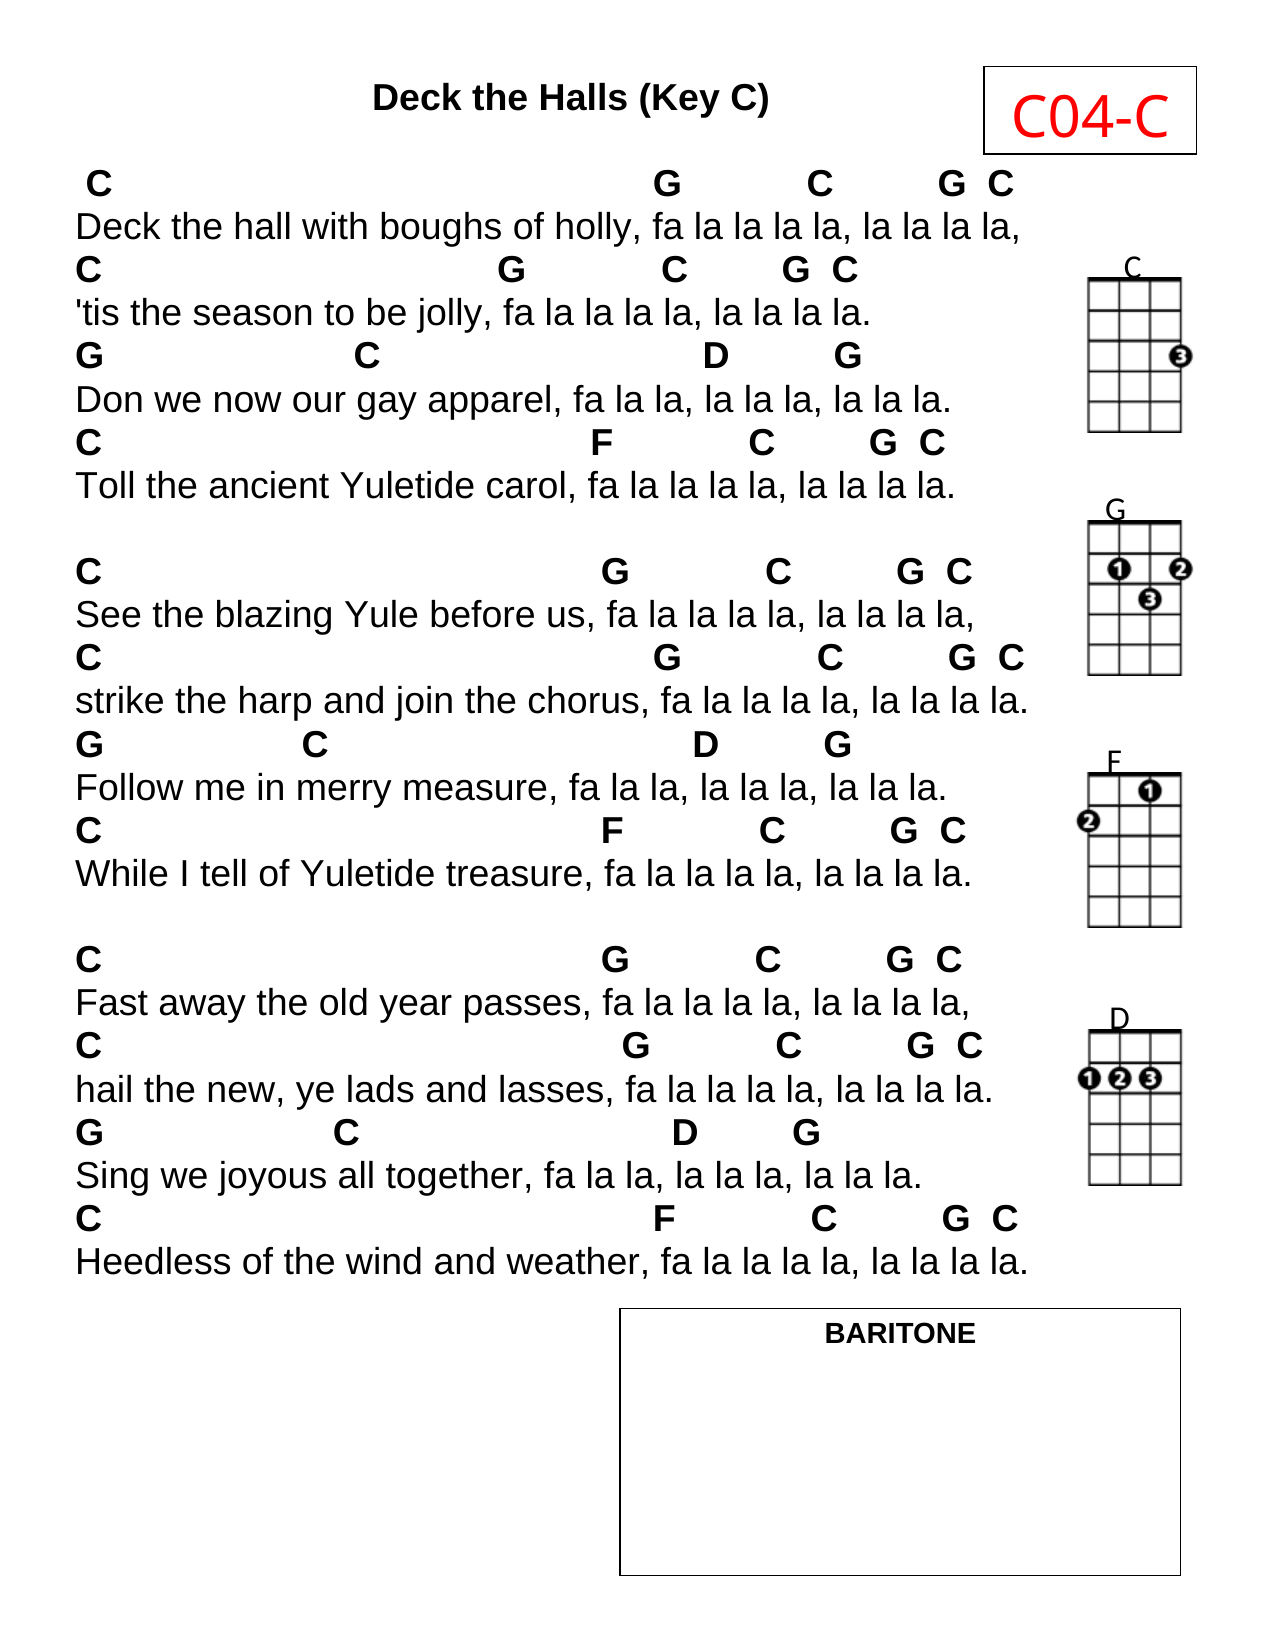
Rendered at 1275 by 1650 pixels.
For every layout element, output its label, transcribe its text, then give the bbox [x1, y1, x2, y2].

text [1196, 334, 1200, 377]
text C G C G C [75, 636, 1200, 679]
text C G C G C [75, 161, 1067, 204]
text Deck the hall with boughs of holly, fa la la la la, la la la la, [75, 204, 1200, 247]
text While I tell of Yuletide treasure, fa la la la la, la la la la. [75, 851, 1073, 894]
text C04-C [1000, 75, 1181, 146]
text hail the new, ye lads and lasses, fa la la la la, la la la la. [75, 1067, 1074, 1110]
text G C D G [75, 334, 1073, 377]
text C F C G C [75, 420, 1200, 463]
text BARITONE [636, 1316, 1165, 1350]
text [1196, 1110, 1200, 1153]
text Sing we joyous all together, fa la la, la la la, la la la. [75, 1153, 1200, 1196]
text C G C G C [75, 247, 1200, 291]
text 'tis the season to be jolly, fa la la la la, la la la la. [75, 291, 1073, 334]
text Heedless of the wind and weather, fa la la la la, la la la la. [75, 1239, 1200, 1282]
text strike the harp and join the chorus, fa la la la la, la la la la. [75, 679, 1200, 722]
text [985, 67, 1196, 153]
text C G C G C [75, 937, 1200, 981]
text Deck the Halls (Key C) [75, 75, 983, 118]
text Don we now our gay apparel, fa la la, la la la, la la la. [75, 377, 1073, 420]
text Follow me in merry measure, fa la la, la la la, la la la. [75, 765, 1108, 808]
text G C D G [75, 1110, 1074, 1153]
text Fast away the old year passes, fa la la la la, la la la la, [75, 981, 1200, 1024]
text C F C G C [75, 1196, 1200, 1239]
text C F C G C [75, 808, 1073, 851]
text C G C G C [75, 1024, 1111, 1067]
text Toll the ancient Yuletide carol, fa la la la la, la la la la. [75, 463, 1200, 506]
text G C D G [75, 722, 1200, 765]
text Follow me in merry measure, fa la la, la la la, la la la. [1111, 765, 1200, 808]
text C G C G C [75, 549, 1073, 592]
text C G C G C [1122, 1024, 1200, 1067]
text See the blazing Yule before us, fa la la la la, la la la la, [75, 592, 1073, 636]
